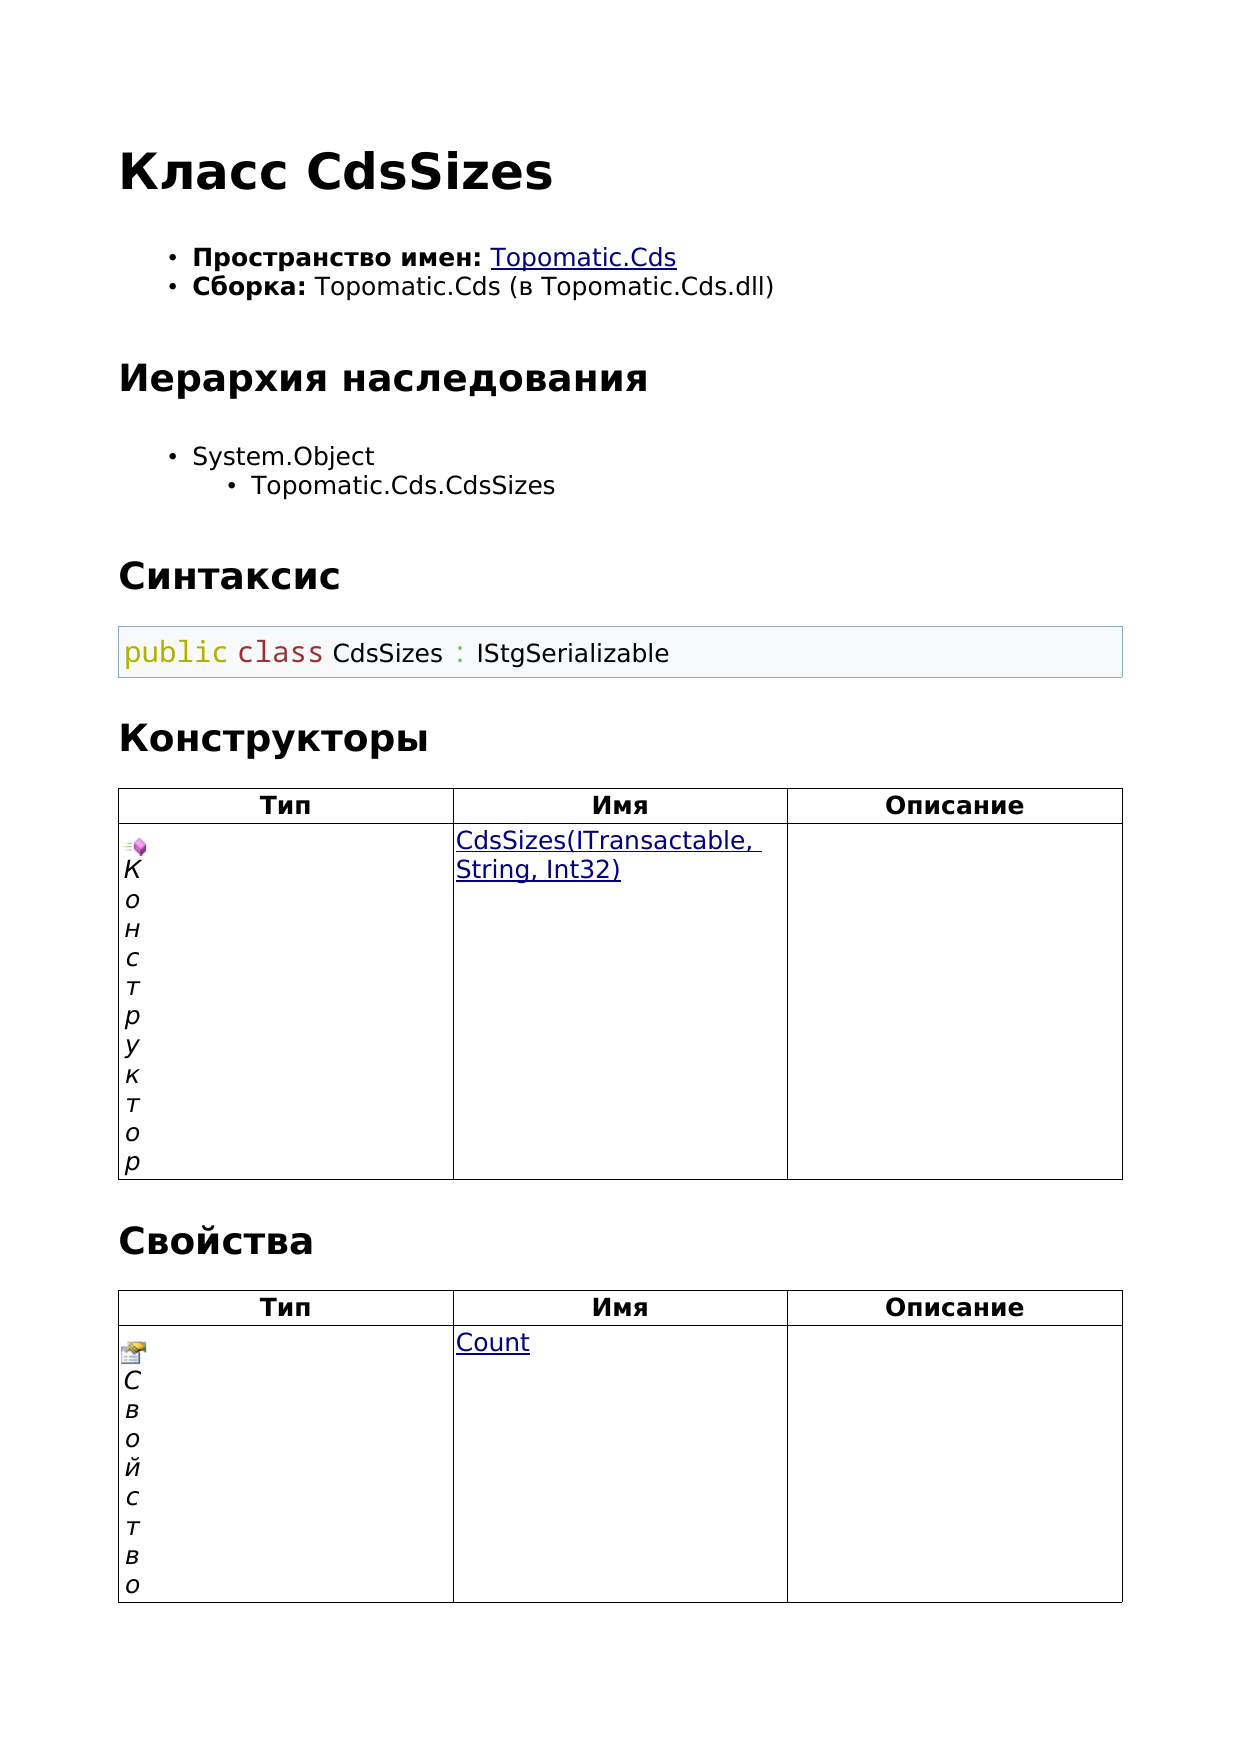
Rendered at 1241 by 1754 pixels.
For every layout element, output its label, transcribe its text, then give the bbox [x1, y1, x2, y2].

subtitle Свойства [118, 1219, 1122, 1263]
table_cell CdsSizes(ITransactable, String, Int32) [454, 824, 787, 1179]
subtitle Конструкторы [118, 717, 1122, 761]
table_cell Count [454, 1326, 787, 1602]
table_header Тип [119, 1291, 453, 1325]
subtitle Класс CdsSizes [118, 143, 1122, 201]
subtitle Иерархия наследования [118, 356, 1122, 400]
table_header Описание [788, 1291, 1122, 1325]
table_cell [788, 824, 1122, 1179]
table_header Имя [454, 789, 787, 823]
list System.Object [177, 442, 1122, 471]
table_header public class CdsSizes : IStgSerializable [119, 627, 1122, 677]
table_cell [119, 1326, 453, 1602]
table_header Тип [119, 789, 453, 823]
list Topomatic.Cds.CdsSizes [236, 471, 1122, 500]
table_cell [119, 824, 453, 1179]
table_header Описание [788, 789, 1122, 823]
table_cell [788, 1326, 1122, 1602]
subtitle Синтаксис [118, 554, 1122, 598]
list Сборка: Topomatic.Cds (в Topomatic.Cds.dll) [177, 272, 1122, 302]
table_header Имя [454, 1291, 787, 1325]
picture [121, 838, 147, 856]
picture [121, 1340, 147, 1366]
list Пространство имен: Topomatic.Cds [177, 243, 1122, 272]
